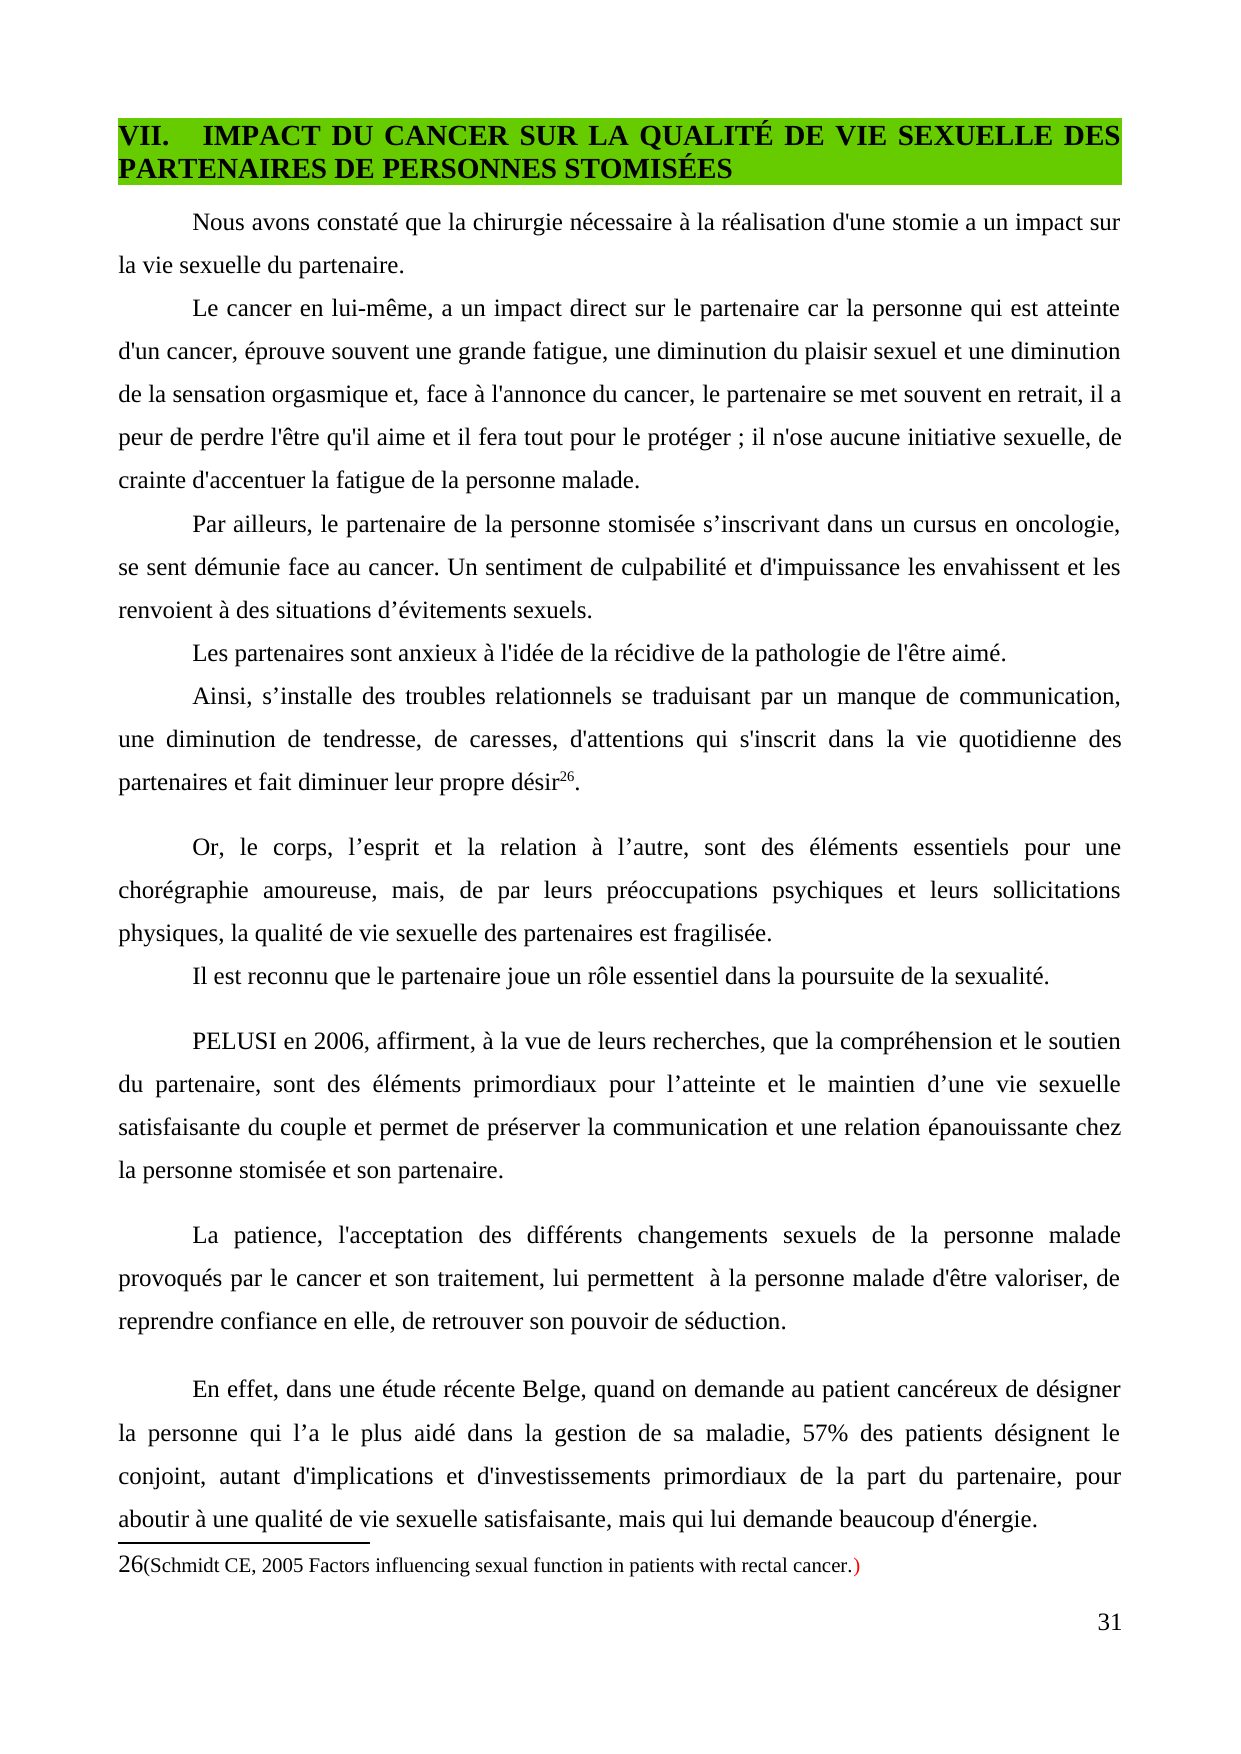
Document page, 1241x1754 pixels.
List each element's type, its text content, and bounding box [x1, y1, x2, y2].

text PELUSI en 2006, affirment, à la vue de leurs recherches, que la compréhension et le soutien du partenaire, sont des éléments primordiaux pour l’atteinte et le maintien d’une vie sexuelle satisfaisante du couple et permet de préserver la communication et une relation épanouissante chez la personne stomisée et son partenaire. [118, 1026, 1122, 1184]
text Le cancer en lui-même, a un impact direct sur le partenaire car la personne qui est atteinte d'un cancer, éprouve souvent une grande fatigue, une diminution du plaisir sexuel et une diminution de la sensation orgasmique et, face à l'annonce du cancer, le partenaire se met souvent en retrait, il a peur de perdre l'être qu'il aime et il fera tout pour le protéger ; il n'ose aucune initiative sexuelle, de crainte d'accentuer la fatigue de la personne malade. [118, 293, 1122, 494]
text En effet, dans une étude récente Belge, quand on demande au patient cancéreux de désigner la personne qui l’a le plus aidé dans la gestion de sa maladie, 57% des patients désignent le conjoint, autant d'implications et d'investissements primordiaux de la part du partenaire, pour aboutir à une qualité de vie sexuelle satisfaisante, mais qui lui demande beaucoup d'énergie. [118, 1374, 1122, 1533]
text Par ailleurs, le partenaire de la personne stomisée s’inscrivant dans un cursus en oncologie, se sent démunie face au cancer. Un sentiment de culpabilité et d'impuissance les envahissent et les renvoient à des situations d’évitements sexuels. [118, 509, 1122, 624]
text Ainsi, s’installe des troubles relationnels se traduisant par un manque de communication, une diminution de tendresse, de caresses, d'attentions qui s'inscrit dans la vie quotidienne des partenaires et fait diminuer leur propre désir. [118, 681, 1122, 796]
text Nous avons constaté que la chirurgie nécessaire à la réalisation d'une stomie a un impact sur la vie sexuelle du partenaire. [118, 207, 1122, 279]
text (Schmidt CE, 2005 Factors influencing sexual function in patients with rectal cancer.) [118, 1549, 1122, 1578]
text Les partenaires sont anxieux à l'idée de la récidive de la pathologie de l'être aimé. [118, 638, 1122, 667]
text Or, le corps, l’esprit et la relation à l’autre, sont des éléments essentiels pour une chorégraphie amoureuse, mais, de par leurs préoccupations psychiques et leurs sollicitations physiques, la qualité de vie sexuelle des partenaires est fragilisée. [118, 832, 1122, 947]
text Il est reconnu que le partenaire joue un rôle essentiel dans la poursuite de la sexualité. [118, 961, 1122, 990]
text La patience, l'acceptation des différents changements sexuels de la personne malade provoqués par le cancer et son traitement, lui permettent à la personne malade d'être valoriser, de reprendre confiance en elle, de retrouver son pouvoir de séduction. [118, 1220, 1122, 1335]
text VII. IMPACT DU CANCER SUR LA QUALITÉ DE VIE SEXUELLE DES PARTENAIRES DE PERSONNES STOMISÉES [118, 118, 1122, 185]
